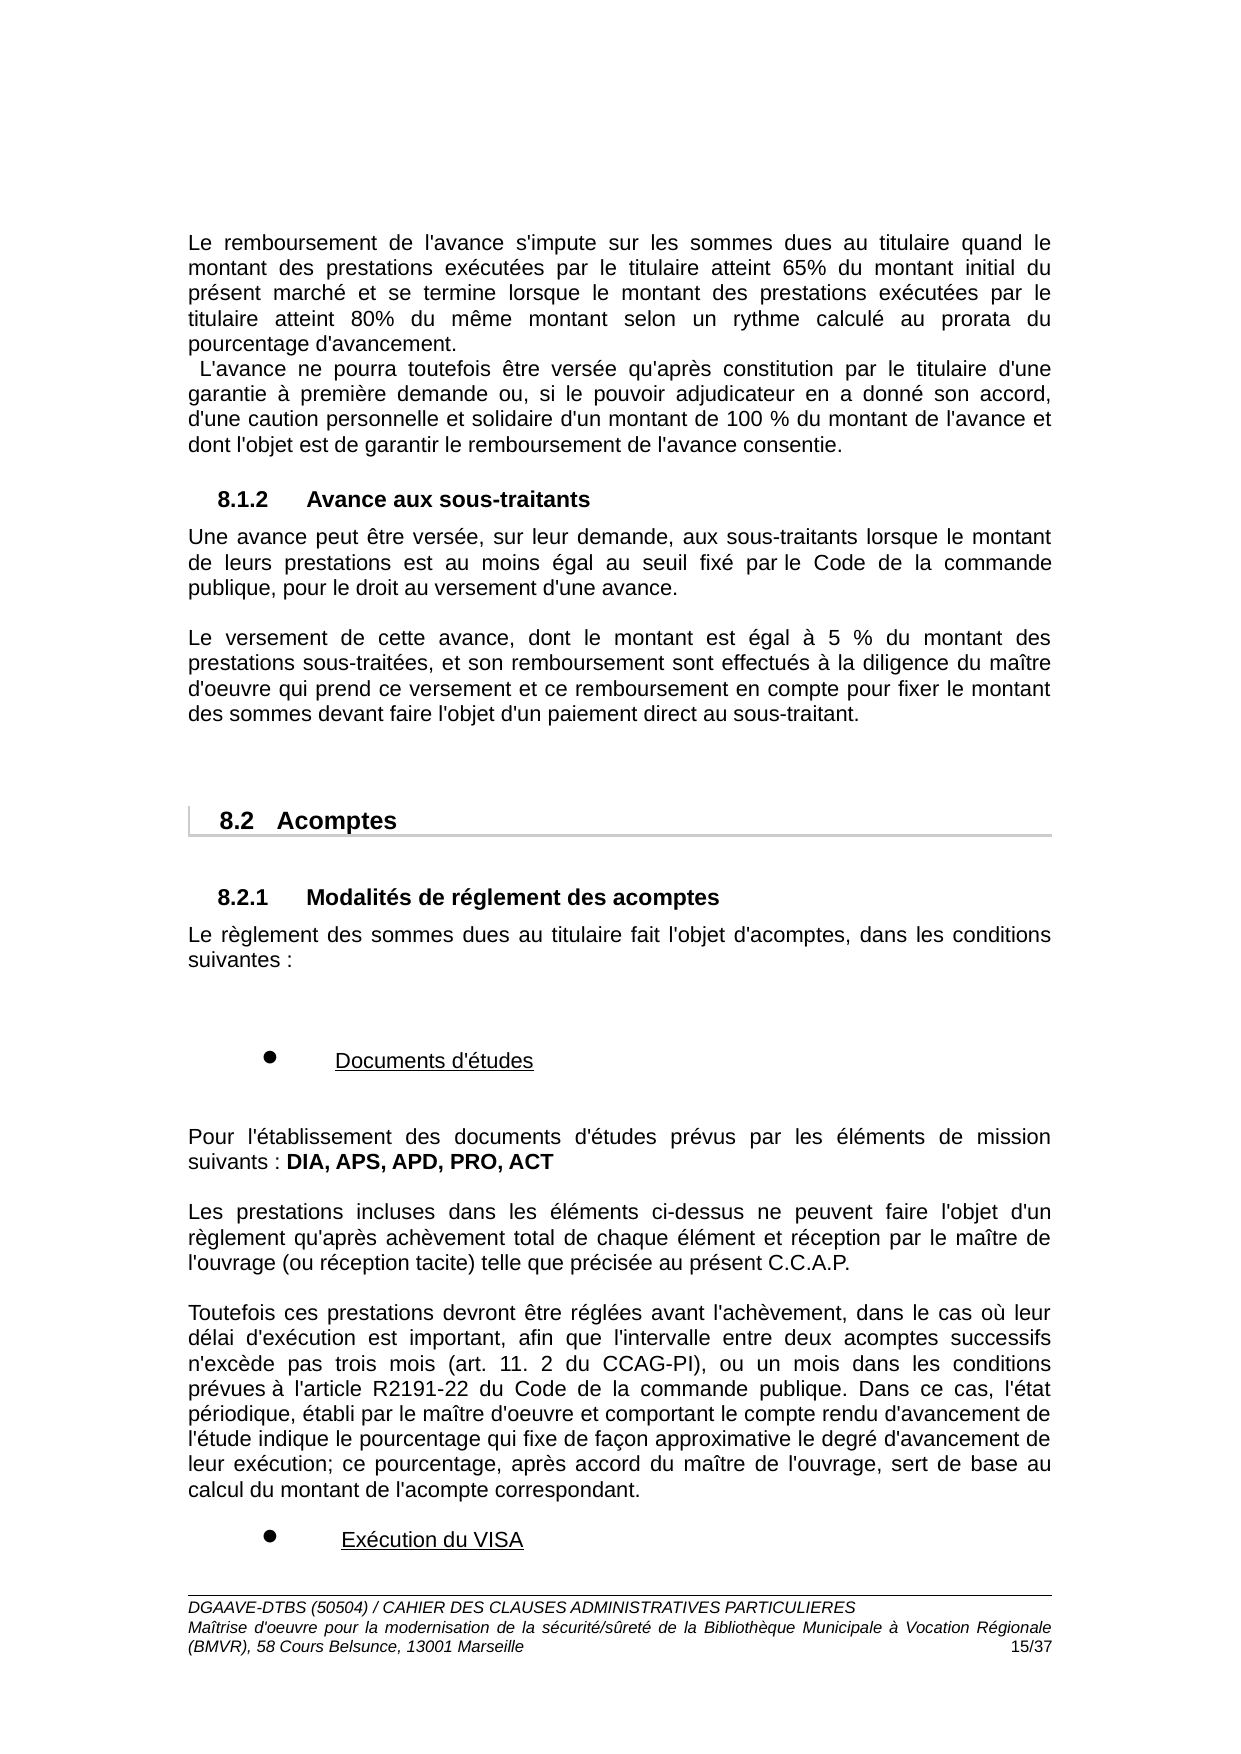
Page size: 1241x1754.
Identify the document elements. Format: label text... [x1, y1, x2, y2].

text Le règlement des sommes dues au titulaire fait l'objet d'acomptes, dans les conditions suivantes : [188, 922, 1052, 972]
text Pour l'établissement des documents d'études prévus par les éléments de mission suivants : DIA, APS, APD, PRO, ACT [188, 1124, 1052, 1174]
subtitle Avance aux sous-traitants [188, 486, 1052, 512]
subtitle Modalités de réglement des acomptes [188, 884, 1052, 910]
text Toutefois ces prestations devront être réglées avant l'achèvement, dans le cas où leur délai d'exécution est important, afin que l'intervalle entre deux acomptes successifs n'excède pas trois mois (art. 11. 2 du CCAG-PI), ou un mois dans les conditions prévues à l'article R2191-22 du Code de la commande publique. Dans ce cas, l'état périodique, établi par le maître d'oeuvre et comportant le compte rendu d'avancement de l'étude indique le pourcentage qui fixe de façon approximative le degré d'avancement de leur exécution; ce pourcentage, après accord du maître de l'ouvrage, sert de base au calcul du montant de l'acompte correspondant. [188, 1300, 1052, 1502]
text Les prestations incluses dans les éléments ci-dessus ne peuvent faire l'objet d'un règlement qu'après achèvement total de chaque élément et réception par le maître de l'ouvrage (ou réception tacite) telle que précisée au présent C.C.A.P. [188, 1199, 1052, 1275]
text Le remboursement de l'avance s'impute sur les sommes dues au titulaire quand le montant des prestations exécutées par le titulaire atteint 65% du montant initial du présent marché et se termine lorsque le montant des prestations exécutées par le titulaire atteint 80% du même montant selon un rythme calculé au prorata du pourcentage d'avancement. [188, 230, 1052, 356]
text Le versement de cette avance, dont le montant est égal à 5 % du montant des prestations sous-traitées, et son remboursement sont effectués à la diligence du maître d'oeuvre qui prend ce versement et ce remboursement en compte pour fixer le montant des sommes devant faire l'objet d'un paiement direct au sous-traitant. [188, 625, 1052, 726]
text Une avance peut être versée, sur leur demande, aux sous-traitants lorsque le montant de leurs prestations est au moins égal au seuil fixé par le Code de la commande publique, pour le droit au versement d'une avance. [188, 524, 1052, 600]
subtitle Acomptes [190, 806, 1052, 834]
list Documents d'études [188, 1048, 1052, 1073]
list Exécution du VISA [188, 1527, 1052, 1552]
text L'avance ne pourra toutefois être versée qu'après constitution par le titulaire d'une garantie à première demande ou, si le pouvoir adjudicateur en a donné son accord, d'une caution personnelle et solidaire d'un montant de 100 % du montant de l'avance et dont l'objet est de garantir le remboursement de l'avance consentie. [188, 356, 1052, 457]
